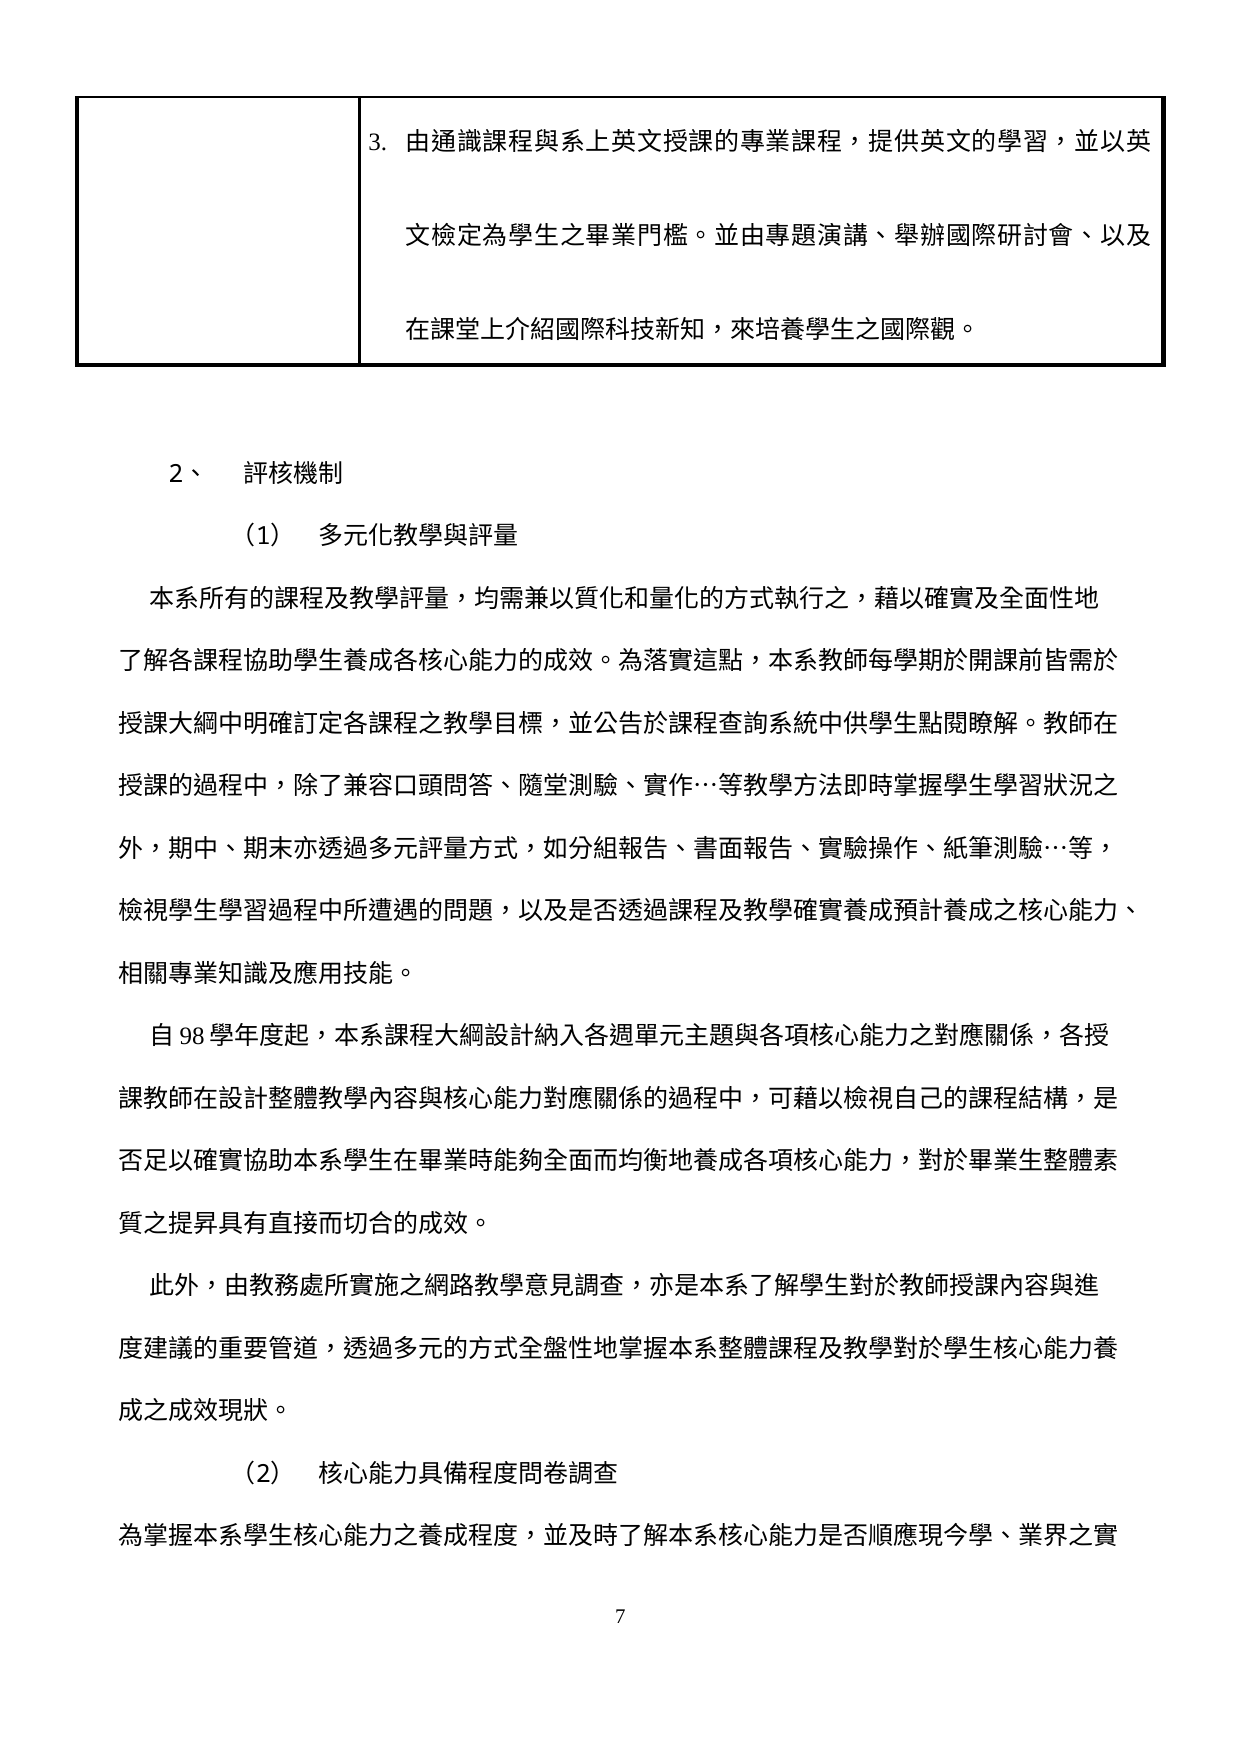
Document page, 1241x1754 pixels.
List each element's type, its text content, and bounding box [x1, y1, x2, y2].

text 此外，由教務處所實施之網路教學意見調查，亦是本系了解學生對於教師授課內容與進度建議的重要管道，透過多元的方式全盤性地掌握本系整體課程及教學對於學生核心能力養成之成效現狀。 [118, 1242, 1122, 1430]
text 本系所有的課程及教學評量，均需兼以質化和量化的方式執行之，藉以確實及全面性地了解各課程協助學生養成各核心能力的成效。為落實這點，本系教師每學期於開課前皆需於授課大綱中明確訂定各課程之教學目標，並公告於課程查詢系統中供學生點閱瞭解。教師在授課的過程中，除了兼容口頭問答、隨堂測驗、實作…等教學方法即時掌握學生學習狀況之外，期中、期末亦透過多元評量方式，如分組報告、書面報告、實驗操作、紙筆測驗…等，檢視學生學習過程中所遭遇的問題，以及是否透過課程及教學確實養成預計養成之核心能力、相關專業知識及應用技能。 [118, 555, 1122, 992]
list 核心能力具備程度問卷調查 [231, 1430, 1122, 1492]
table_cell [79, 98, 358, 363]
list 多元化教學與評量 [231, 492, 1122, 555]
text 為掌握本系學生核心能力之養成程度，並及時了解本系核心能力是否順應現今學、業界之實 [118, 1492, 1122, 1555]
text 自98學年度起，本系課程大綱設計納入各週單元主題與各項核心能力之對應關係，各授課教師在設計整體教學內容與核心能力對應關係的過程中，可藉以檢視自己的課程結構，是否足以確實協助本系學生在畢業時能夠全面而均衡地養成各項核心能力，對於畢業生整體素質之提昇具有直接而切合的成效。 [118, 992, 1122, 1242]
list 評核機制 [168, 430, 1122, 492]
table_cell 由通識課程提供人文素養的環境，並在具有團隊環境中，訓練領導能力而養成負責態度。 由畢業專題與課程專題提供合作的模式，使同學了解團隊中自己的角色與任務，樂於分享表達自己的意見，並聆聽他人的想法，達到充分的溝通。 由通識課程與系上英文授課的專業課程，提供英文的學習，並以英文檢定為學生之畢業門檻。並由專題演講、舉辦國際研討會、以及在課堂上介紹國際科技新知，來培養學生之國際觀。 [361, 98, 1161, 363]
